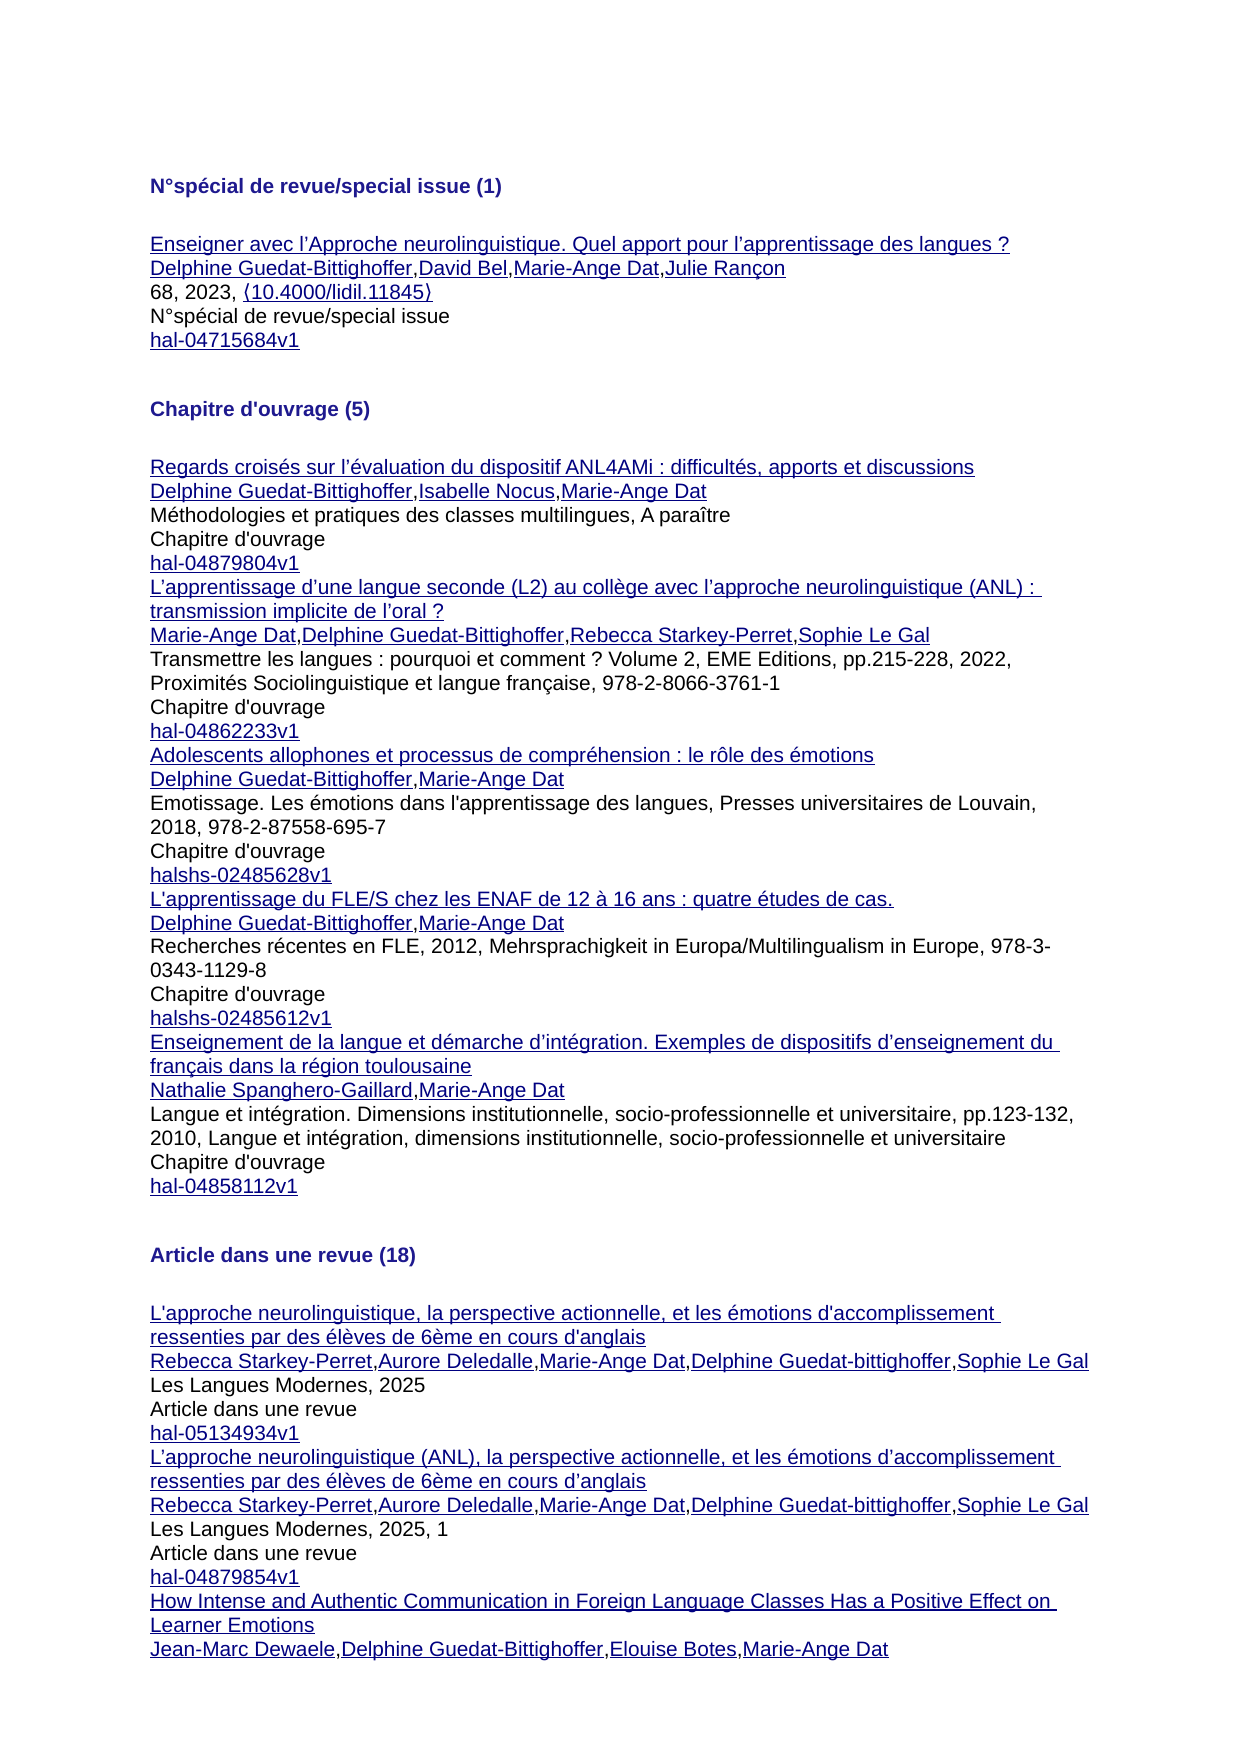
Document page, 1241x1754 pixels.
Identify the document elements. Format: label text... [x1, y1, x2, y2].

table_cell Adolescents allophones et processus de compréhension : le rôle des émotions Delphine Guedat-Bittighoffer,Marie-Ange Dat Emotissage. Les émotions dans l'apprentissage des langues, Presses universitaires de Louvain, 2018, 978-2-87558-695-7 Chapitre d'ouvrage halshs-02485628v1 [150, 743, 1090, 886]
table_header Regards croisés sur l’évaluation du dispositif ANL4AMi : difficultés, apports et discussions Delphine Guedat-Bittighoffer,Isabelle Nocus,Marie-Ange Dat Méthodologies et pratiques des classes multilingues, A paraître Chapitre d'ouvrage hal-04879804v1 [150, 455, 1090, 575]
table_header Enseigner avec l’Approche neurolinguistique. Quel apport pour l’apprentissage des langues ? Delphine Guedat-Bittighoffer,David Bel,Marie-Ange Dat,Julie Rançon 68, 2023, ⟨10.4000/lidil.11845⟩ N°spécial de revue/special issue hal-04715684v1 [150, 232, 1090, 352]
table_cell L’apprentissage d’une langue seconde (L2) au collège avec l’approche neurolinguistique (ANL) : transmission implicite de l’oral ? Marie-Ange Dat,Delphine Guedat-Bittighoffer,Rebecca Starkey-Perret,Sophie Le Gal Transmettre les langues : pourquoi et comment ? Volume 2, EME Editions, pp.215-228, 2022, Proximités Sociolinguistique et langue française, 978-2-8066-3761-1 Chapitre d'ouvrage hal-04862233v1 [150, 575, 1090, 743]
table_cell L’approche neurolinguistique (ANL), la perspective actionnelle, et les émotions d’accomplissement ressenties par des élèves de 6ème en cours d’anglais Rebecca Starkey-Perret,Aurore Deledalle,Marie-Ange Dat,Delphine Guedat‐bittighoffer,Sophie Le Gal Les Langues Modernes, 2025, 1 Article dans une revue hal-04879854v1 [150, 1445, 1090, 1588]
subtitle N°spécial de revue/special issue (1) [150, 174, 1090, 198]
table_cell L'apprentissage du FLE/S chez les ENAF de 12 à 16 ans : quatre études de cas. Delphine Guedat-Bittighoffer,Marie-Ange Dat Recherches récentes en FLE, 2012, Mehrsprachigkeit in Europa/Multilingualism in Europe, 978-3-0343-1129-8 Chapitre d'ouvrage halshs-02485612v1 [150, 886, 1090, 1030]
subtitle Chapitre d'ouvrage (5) [150, 397, 1090, 421]
subtitle Article dans une revue (18) [150, 1243, 1090, 1267]
table_header L'approche neurolinguistique, la perspective actionnelle, et les émotions d'accomplissement ressenties par des élèves de 6ème en cours d'anglais Rebecca Starkey-Perret,Aurore Deledalle,Marie-Ange Dat,Delphine Guedat‐bittighoffer,Sophie Le Gal Les Langues Modernes, 2025 Article dans une revue hal-05134934v1 [150, 1301, 1090, 1445]
table_cell How Intense and Authentic Communication in Foreign Language Classes Has a Positive Effect on Learner Emotions Jean-Marc Dewaele,Delphine Guedat-Bittighoffer,Elouise Botes,Marie-Ange Dat [150, 1589, 1090, 1660]
table_cell Enseignement de la langue et démarche d’intégration. Exemples de dispositifs d’enseignement du français dans la région toulousaine Nathalie Spanghero-Gaillard,Marie-Ange Dat Langue et intégration. Dimensions institutionnelle, socio-professionnelle et universitaire, pp.123-132, 2010, Langue et intégration, dimensions institutionnelle, socio-professionnelle et universitaire Chapitre d'ouvrage hal-04858112v1 [150, 1030, 1090, 1198]
